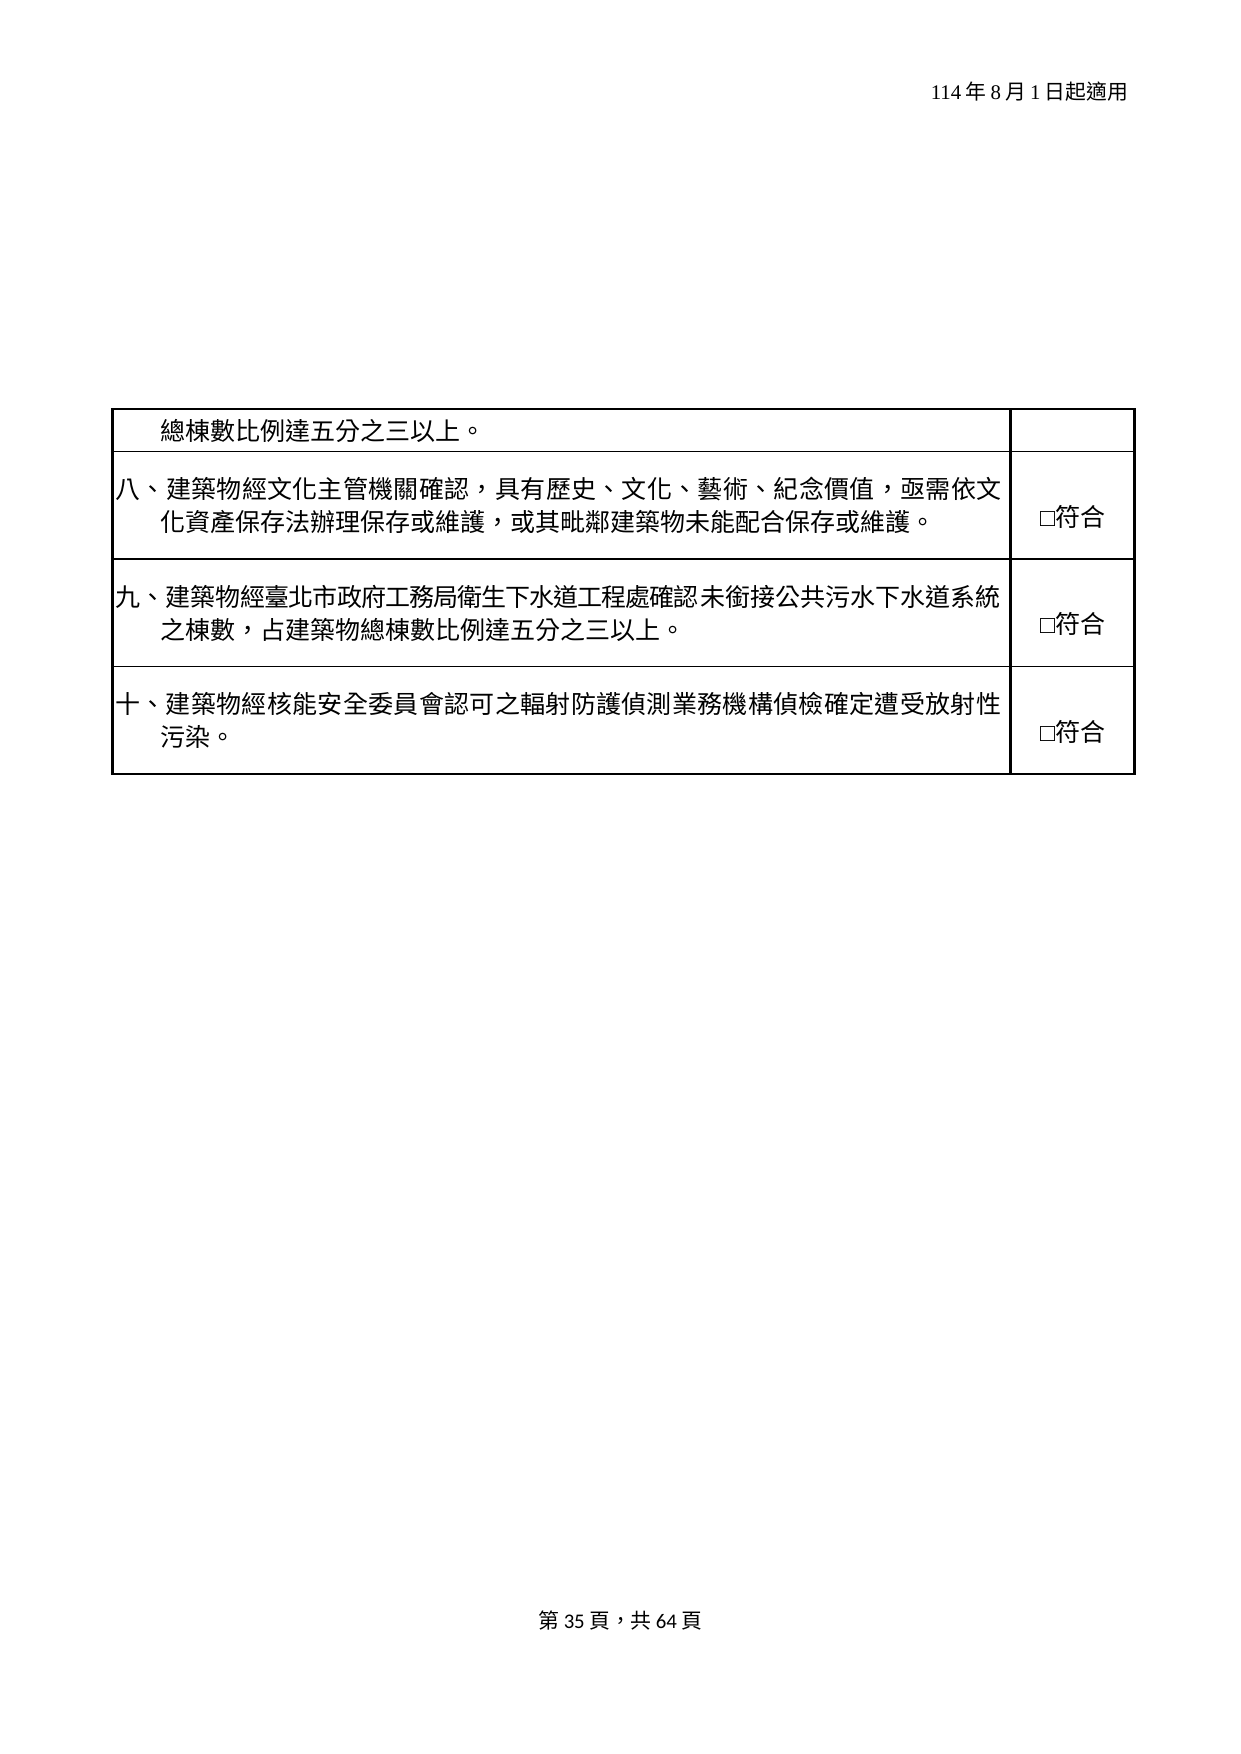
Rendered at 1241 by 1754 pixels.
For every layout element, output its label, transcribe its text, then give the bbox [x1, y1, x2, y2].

table_cell [1012, 410, 1133, 451]
table_cell □符合 [1012, 452, 1133, 558]
table_cell 八、建築物經文化主管機關確認，具有歷史、文化、藝術、紀念價值，亟需依文化資產保存法辦理保存或維護，或其毗鄰建築物未能配合保存或維護。 [114, 452, 1009, 558]
table_cell 十、建築物經核能安全委員會認可之輻射防護偵測業務機構偵檢確定遭受放射性污染。 [114, 667, 1009, 773]
table_cell 九、建築物經臺北市政府工務局衛生下水道工程處確認未銜接公共污水下水道系統之棟數，占建築物總棟數比例達五分之三以上。 [114, 560, 1009, 666]
table_cell □符合 [1012, 560, 1133, 666]
table_cell 總棟數比例達五分之三以上。 [114, 410, 1009, 451]
table_cell □符合 [1012, 667, 1133, 773]
